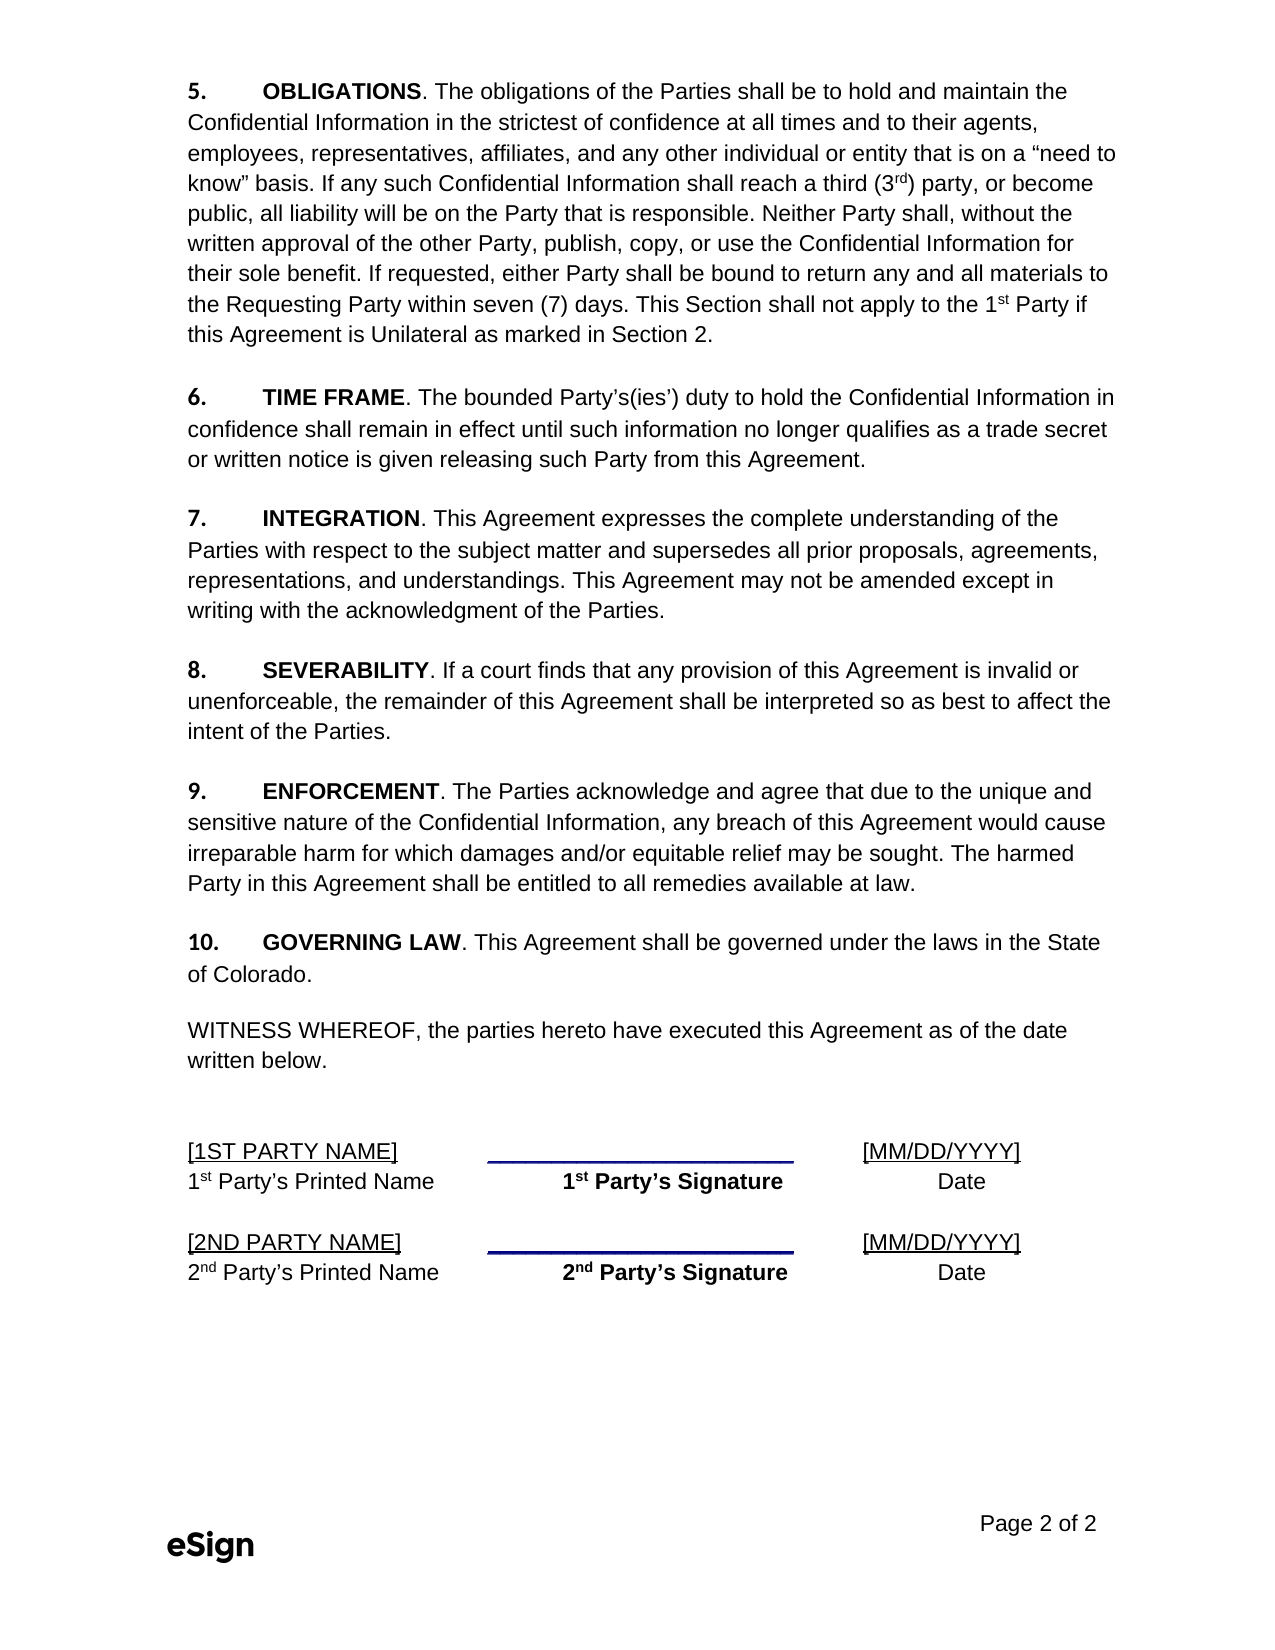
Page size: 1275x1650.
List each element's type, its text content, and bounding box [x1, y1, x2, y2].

list ENFORCEMENT. The Parties acknowledge and agree that due to the unique and sensitive nature of the Confidential Information, any breach of this Agreement would cause irreparable harm for which damages and/or equitable relief may be sought. The harmed Party in this Agreement shall be entitled to all remedies available at law. [187, 775, 1125, 896]
list GOVERNING LAW. This Agreement shall be governed under the laws in the State of Colorado. [187, 926, 1125, 987]
list [1ST PARTY NAME] ________________________ [MM/DD/YYYY] [187, 1138, 1125, 1164]
list OBLIGATIONS. The obligations of the Parties shall be to hold and maintain the Confidential Information in the strictest of confidence at all times and to their agents, employees, representatives, affiliates, and any other individual or entity that is on a “need to know” basis. If any such Confidential Information shall reach a third (3rd) party, or become public, all liability will be on the Party that is responsible. Neither Party shall, without the written approval of the other Party, publish, copy, or use the Confidential Information for their sole benefit. If requested, either Party shall be bound to return any and all materials to the Requesting Party within seven (7) days. This Section shall not apply to the 1st Party if this Agreement is Unilateral as marked in Section 2. [187, 75, 1125, 347]
list INTEGRATION. This Agreement expresses the complete understanding of the Parties with respect to the subject matter and supersedes all prior proposals, agreements, representations, and understandings. This Agreement may not be amended except in writing with the acknowledgment of the Parties. [187, 502, 1125, 623]
list 2nd Party’s Printed Name 2nd Party’s Signature Date [187, 1259, 1125, 1285]
list 1st Party’s Printed Name 1st Party’s Signature Date [187, 1168, 1125, 1194]
list WITNESS WHEREOF, the parties hereto have executed this Agreement as of the date written below. [187, 1017, 1125, 1074]
list [2ND PARTY NAME] ________________________ [MM/DD/YYYY] [187, 1229, 1125, 1255]
list SEVERABILITY. If a court finds that any provision of this Agreement is invalid or unenforceable, the remainder of this Agreement shall be interpreted so as best to affect the intent of the Parties. [187, 654, 1125, 745]
list TIME FRAME. The bounded Party’s(ies’) duty to hold the Confidential Information in confidence shall remain in effect until such information no longer qualifies as a trade secret or written notice is given releasing such Party from this Agreement. [187, 381, 1125, 472]
